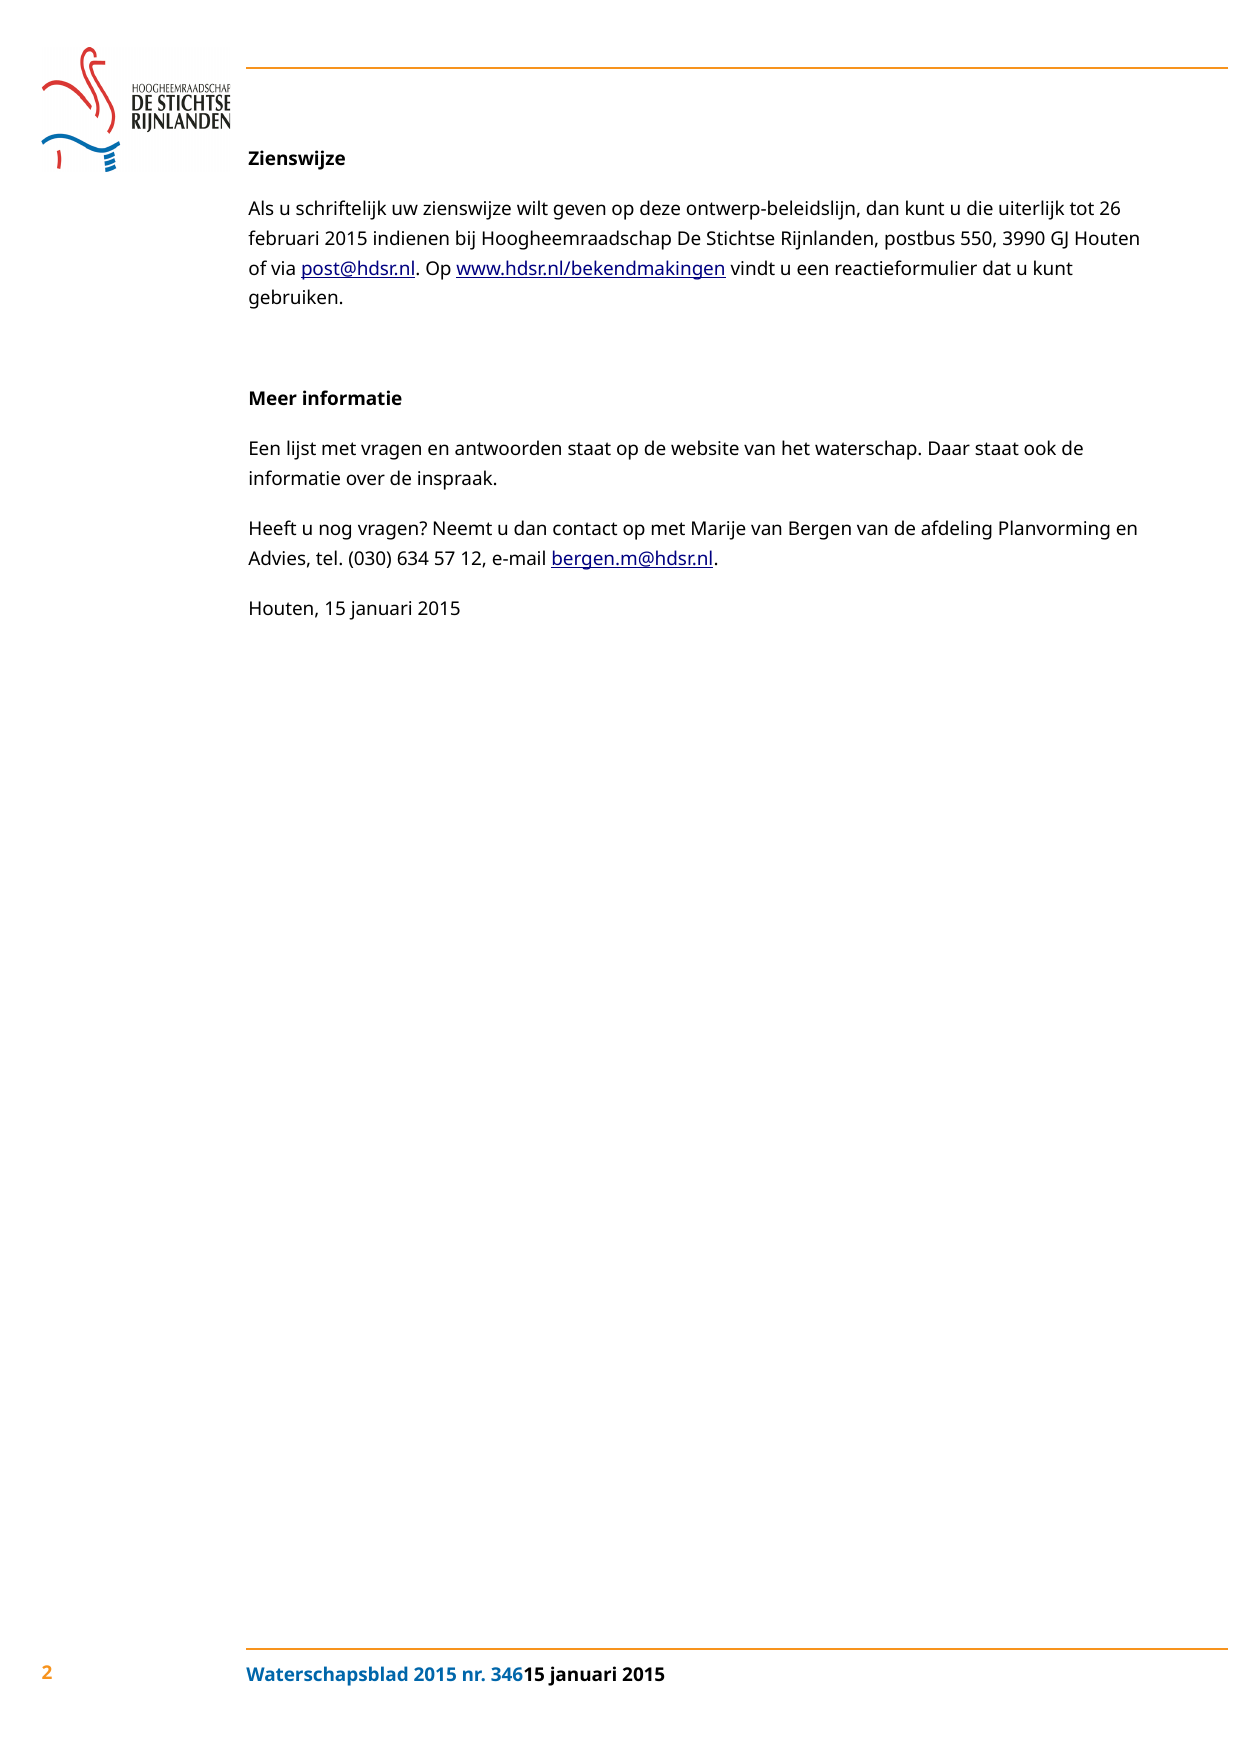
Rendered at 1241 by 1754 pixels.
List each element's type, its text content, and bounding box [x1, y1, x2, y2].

text Als u schriftelijk uw zienswijze wilt geven op deze ontwerp-beleidslijn, dan kunt u die uiterlijk tot 26 februari 2015 indienen bij Hoogheemraadschap De Stichtse Rijnlanden, postbus 550, 3990 GJ Houten of via post@hdsr.nl. Op www.hdsr.nl/bekendmakingen vindt u een reactieformulier dat u kunt gebruiken. [248, 196, 1152, 310]
text Houten, 15 januari 2015 [248, 596, 1152, 621]
text Meer informatie [248, 385, 1152, 411]
picture [41, 47, 231, 172]
text Heeft u nog vragen? Neemt u dan contact op met Marije van Bergen van de afdeling Planvorming en Advies, tel. (030) 634 57 12, e-mail bergen.m@hdsr.nl. [248, 516, 1152, 571]
text Een lijst met vragen en antwoorden staat op de website van het waterschap. Daar staat ook de informatie over de inspraak. [248, 436, 1152, 491]
text Zienswijze [248, 145, 1152, 171]
